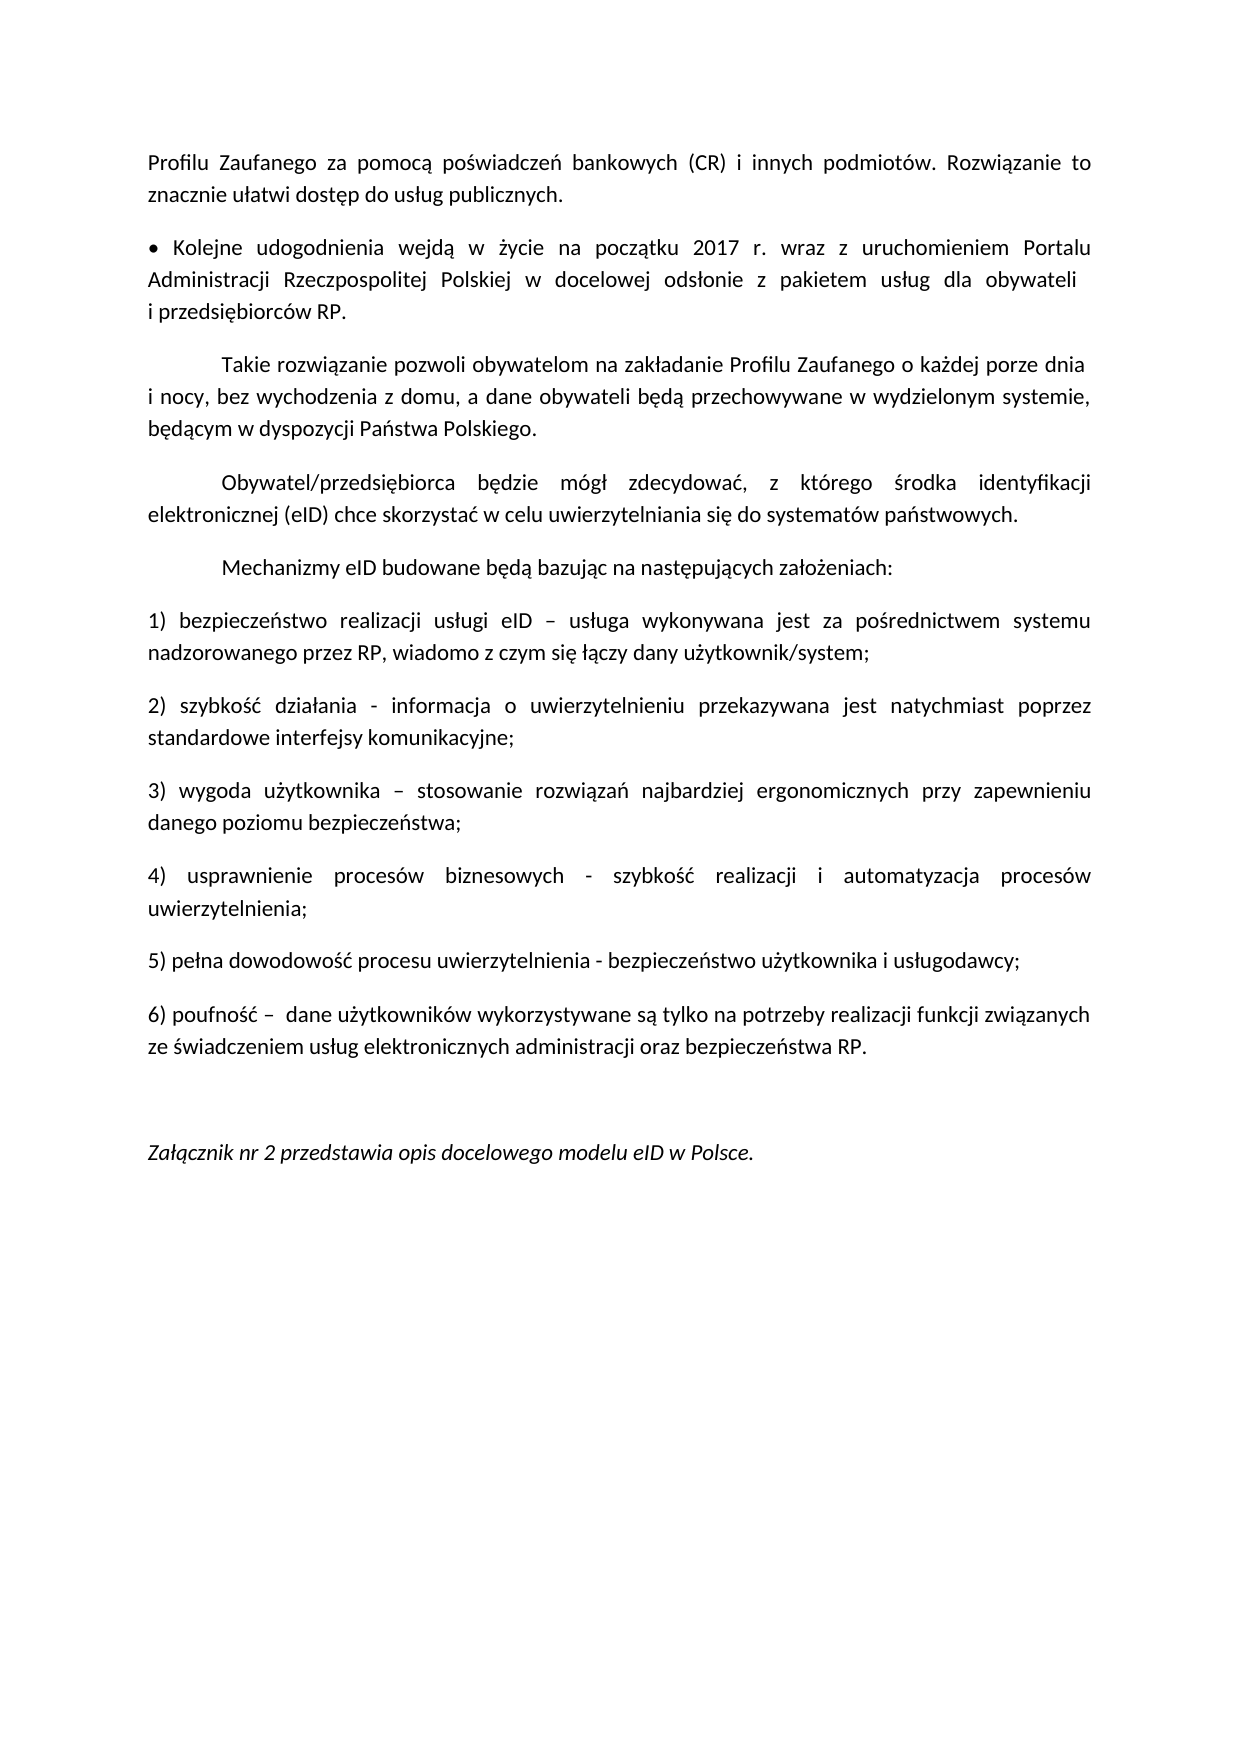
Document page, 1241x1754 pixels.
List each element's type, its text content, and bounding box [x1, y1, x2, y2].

text Mechanizmy eID budowane będą bazując na następujących założeniach: [148, 553, 1093, 581]
text 5) pełna dowodowość procesu uwierzytelnienia - bezpieczeństwo użytkownika i usługodawcy; [148, 947, 1093, 975]
text Takie rozwiązanie pozwoli obywatelom na zakładanie Profilu Zaufanego o każdej porze dnia i nocy, bez wychodzenia z domu, a dane obywateli będą przechowywane w wydzielonym systemie, będącym w dyspozycji Państwa Polskiego. [148, 350, 1093, 443]
text 1) bezpieczeństwo realizacji usługi eID – usługa wykonywana jest za pośrednictwem systemu nadzorowanego przez RP, wiadomo z czym się łączy dany użytkownik/system; [148, 606, 1093, 666]
text 3) wygoda użytkownika – stosowanie rozwiązań najbardziej ergonomicznych przy zapewnieniu danego poziomu bezpieczeństwa; [148, 776, 1093, 836]
text Obywatel/przedsiębiorca będzie mógł zdecydować, z którego środka identyfikacji elektronicznej (eID) chce skorzystać w celu uwierzytelniania się do systematów państwowych. [148, 468, 1093, 528]
text Profilu Zaufanego za pomocą poświadczeń bankowych (CR) i innych podmiotów. Rozwiązanie to znacznie ułatwi dostęp do usług publicznych. [148, 148, 1093, 208]
text • Kolejne udogodnienia wejdą w życie na początku 2017 r. wraz z uruchomieniem Portalu Administracji Rzeczpospolitej Polskiej w docelowej odsłonie z pakietem usług dla obywateli i przedsiębiorców RP. [148, 233, 1093, 325]
text Załącznik nr 2 przedstawia opis docelowego modelu eID w Polsce. [148, 1138, 1093, 1166]
text 2) szybkość działania - informacja o uwierzytelnieniu przekazywana jest natychmiast poprzez standardowe interfejsy komunikacyjne; [148, 691, 1093, 751]
text 6) poufność – dane użytkowników wykorzystywane są tylko na potrzeby realizacji funkcji związanych ze świadczeniem usług elektronicznych administracji oraz bezpieczeństwa RP. [148, 1000, 1093, 1060]
text 4) usprawnienie procesów biznesowych - szybkość realizacji i automatyzacja procesów uwierzytelnienia; [148, 861, 1093, 922]
